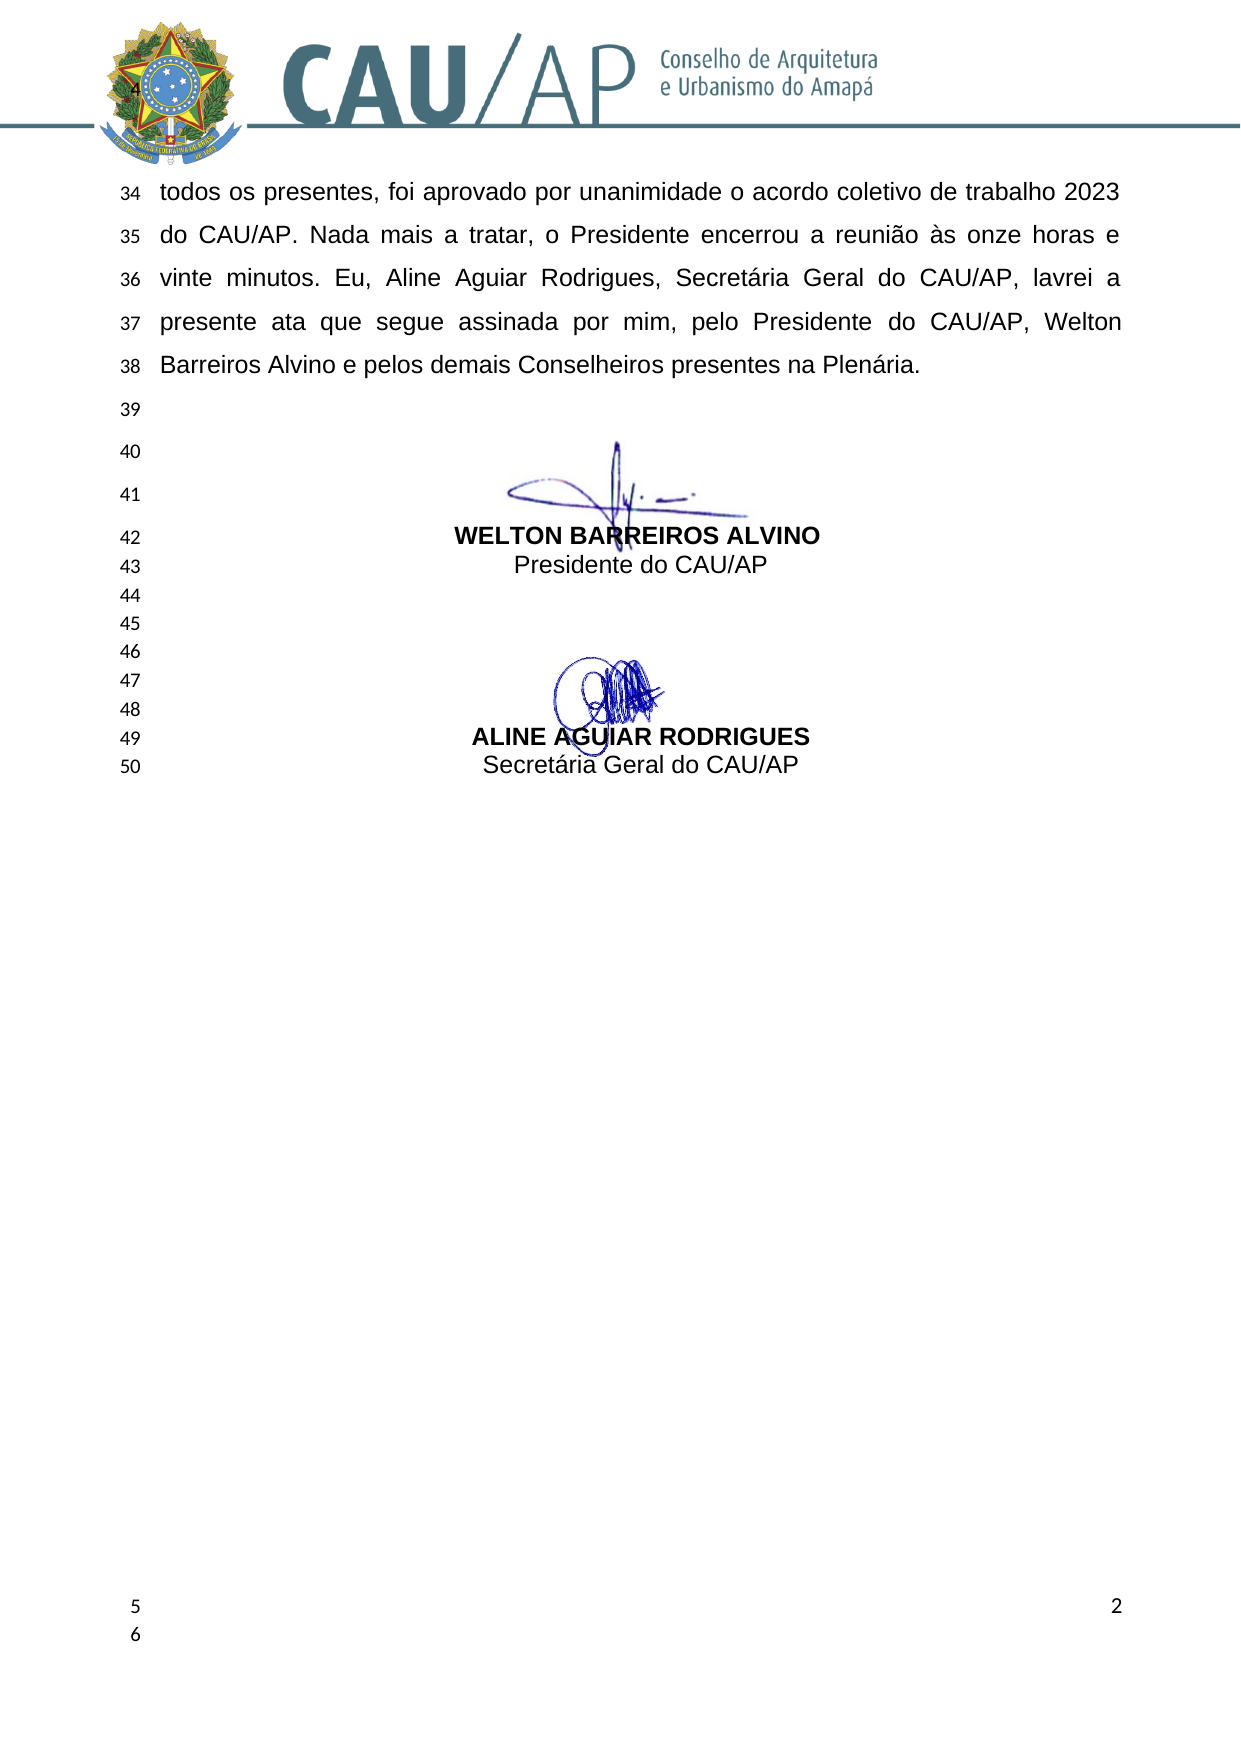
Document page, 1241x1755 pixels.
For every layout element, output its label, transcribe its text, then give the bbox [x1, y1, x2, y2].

text todos os presentes, foi aprovado por unanimidade o acordo coletivo de trabalho 2023 do CAU/AP. Nada mais a tratar, o Presidente encerrou a reunião às onze horas e vinte minutos. Eu, Aline Aguiar Rodrigues, Secretária Geral do CAU/AP, lavrei a presente ata que segue assinada por mim, pelo Presidente do CAU/AP, Welton Barreiros Alvino e pelos demais Conselheiros presentes na Plenária. [159, 185, 1122, 378]
text ALINE AGUIAR RODRIGUES [666, 722, 1122, 750]
text WELTON BARREIROS ALVINO [762, 521, 1122, 550]
text ALINE AGUIAR RODRIGUES [159, 722, 552, 750]
text WELTON BARREIROS ALVINO [159, 521, 492, 550]
text Presidente do CAU/AP [159, 550, 1122, 578]
text Secretária Geral do CAU/AP [159, 750, 1122, 779]
